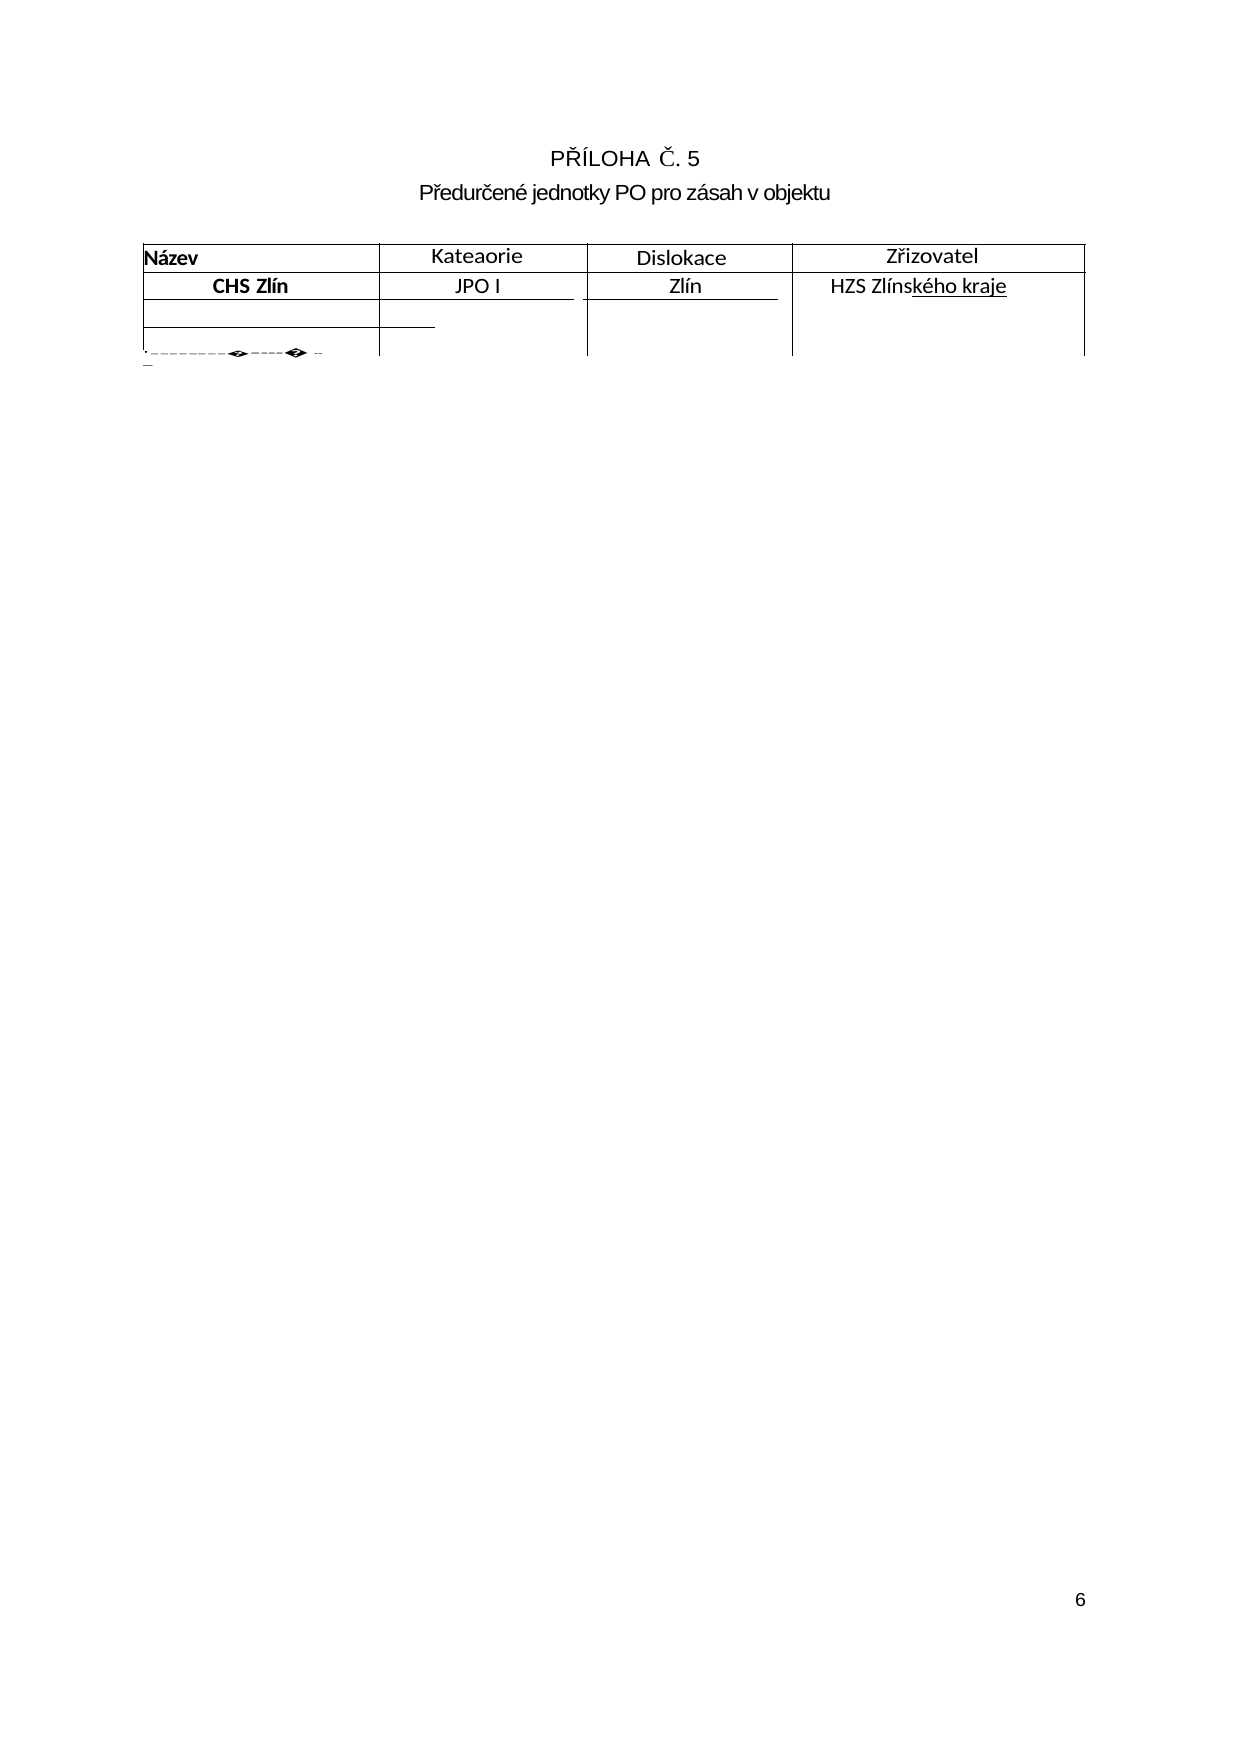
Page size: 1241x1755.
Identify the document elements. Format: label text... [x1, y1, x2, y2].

text 6 [133, 1588, 1087, 1610]
text Předurčené jednotky PO pro zásah v objektu [133, 179, 1118, 205]
text PŘÍLOHA Č. 5 [133, 145, 1118, 172]
